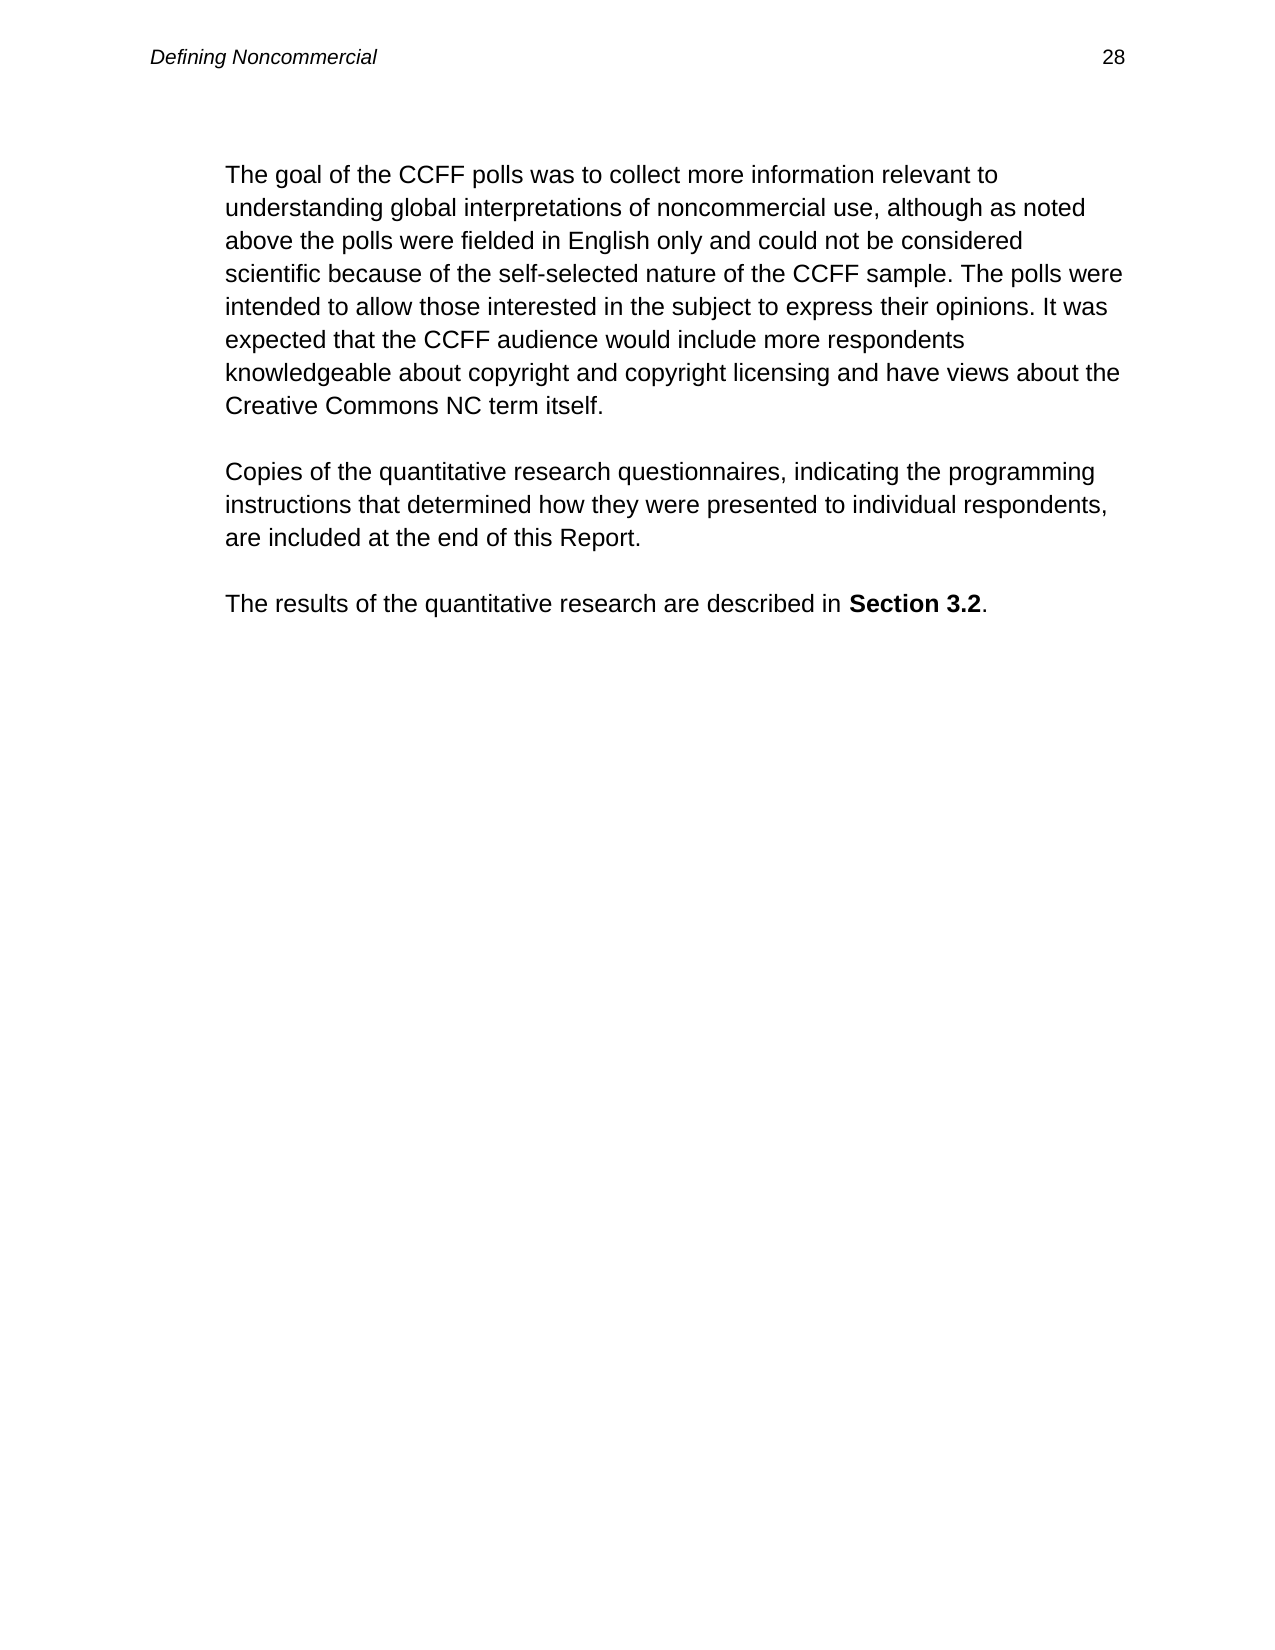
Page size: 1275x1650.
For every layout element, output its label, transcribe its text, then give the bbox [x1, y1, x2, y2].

text The results of the quantitative research are described in Section 3.2. [225, 589, 1125, 618]
text The goal of the CCFF polls was to collect more information relevant to understanding global interpretations of noncommercial use, although as noted above the polls were fielded in English only and could not be considered scientific because of the self-selected nature of the CCFF sample. The polls were intended to allow those interested in the subject to express their opinions. It was expected that the CCFF audience would include more respondents knowledgeable about copyright and copyright licensing and have views about the Creative Commons NC term itself. [225, 160, 1125, 420]
text Copies of the quantitative research questionnaires, indicating the programming instructions that determined how they were presented to individual respondents, are included at the end of this Report. [225, 457, 1125, 552]
